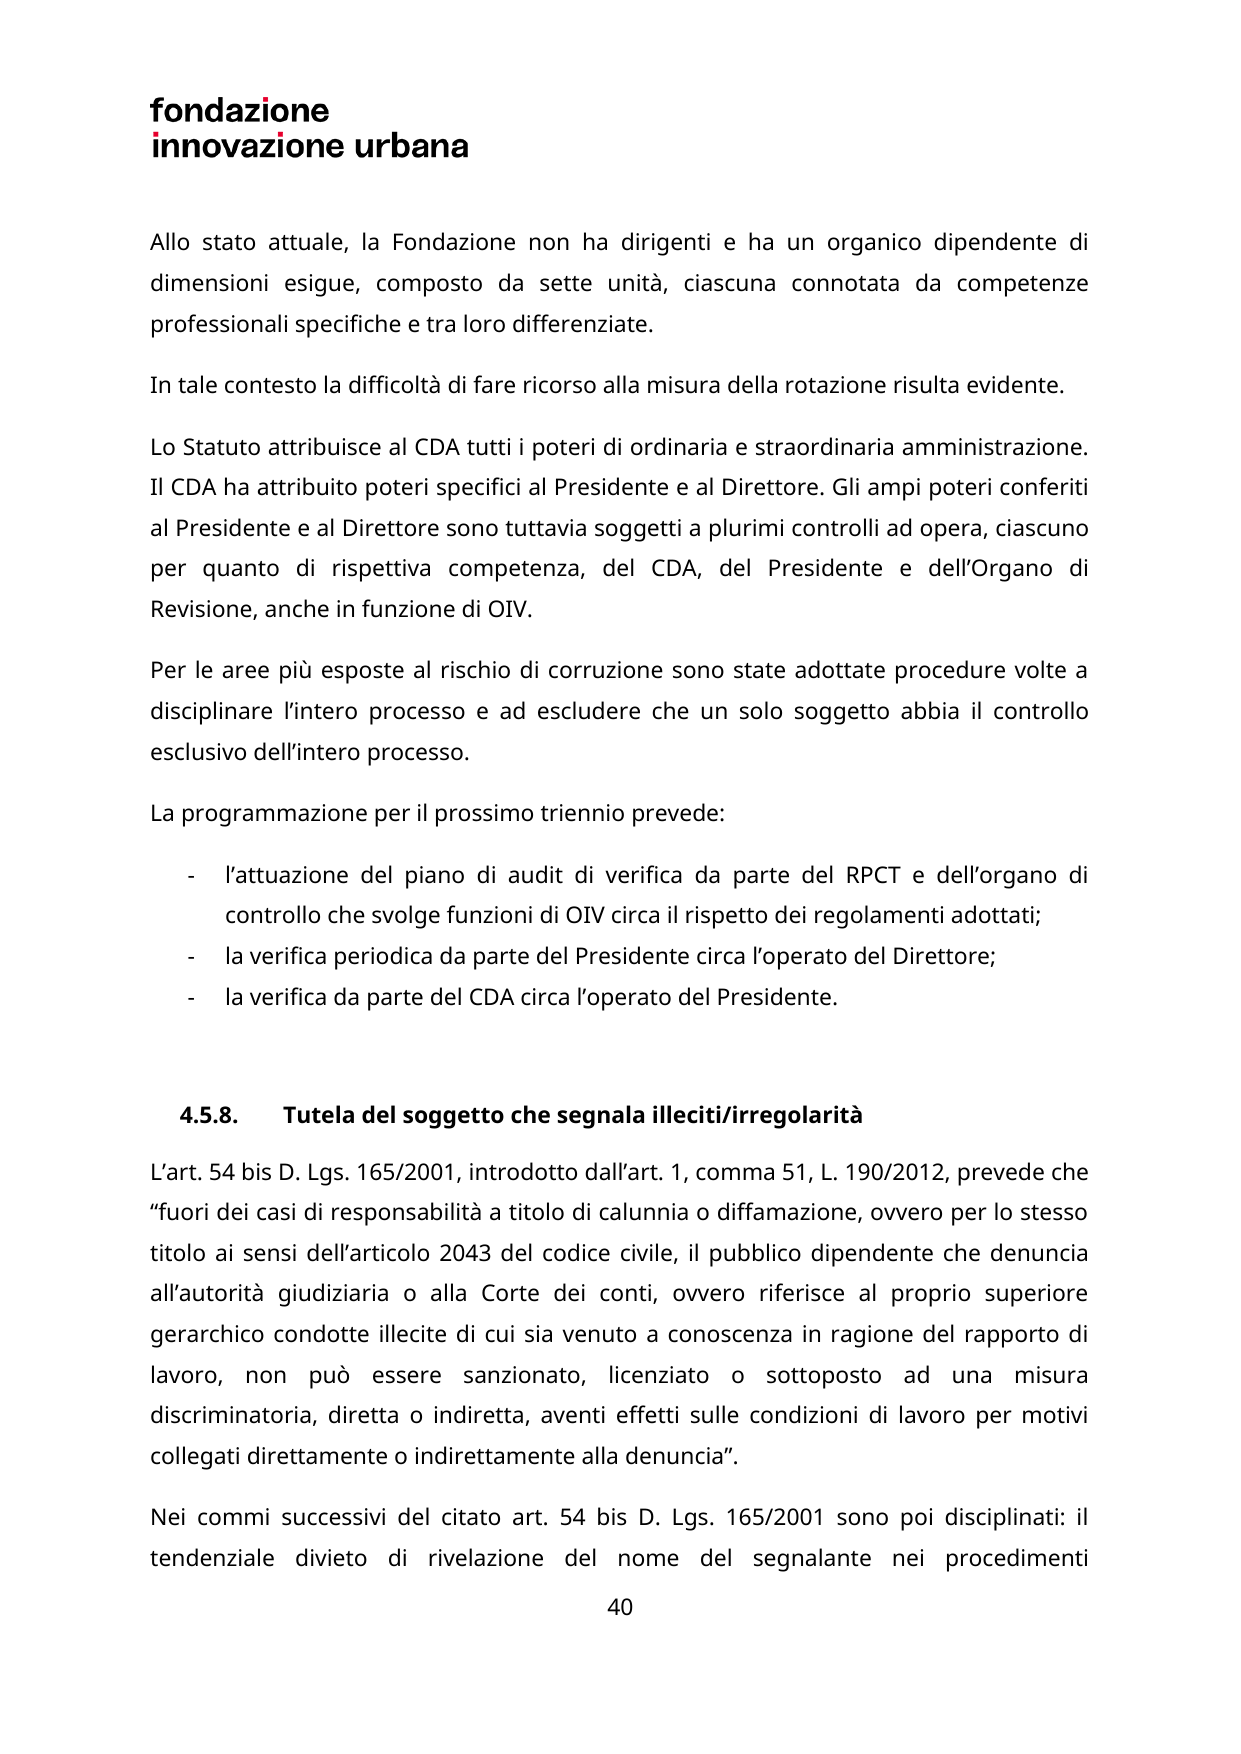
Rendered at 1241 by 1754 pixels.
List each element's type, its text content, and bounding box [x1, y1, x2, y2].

list la verifica periodica da parte del Presidente circa l’operato del Direttore; [187, 940, 1090, 971]
list Tutela del soggetto che segnala illeciti/irregolarità [238, 1099, 1090, 1130]
text Allo stato attuale, la Fondazione non ha dirigenti e ha un organico dipendente di dimensioni esigue, composto da sette unità, ciascuna connotata da competenze professionali specifiche e tra loro differenziate. [150, 226, 1090, 339]
text Per le aree più esposte al rischio di corruzione sono state adottate procedure volte a disciplinare l’intero processo e ad escludere che un solo soggetto abbia il controllo esclusivo dell’intero processo. [150, 654, 1090, 767]
text In tale contesto la difficoltà di fare ricorso alla misura della rotazione risulta evidente. [150, 369, 1090, 400]
list la verifica da parte del CDA circa l’operato del Presidente. [187, 980, 1090, 1012]
text L’art. 54 bis D. Lgs. 165/2001, introdotto dall’art. 1, comma 51, L. 190/2012, prevede che “fuori dei casi di responsabilità a titolo di calunnia o diffamazione, ovvero per lo stesso titolo ai sensi dell’articolo 2043 del codice civile, il pubblico dipendente che denuncia all’autorità giudiziaria o alla Corte dei conti, ovvero riferisce al proprio superiore gerarchico condotte illecite di cui sia venuto a conoscenza in ragione del rapporto di lavoro, non può essere sanzionato, licenziato o sottoposto ad una misura discriminatoria, diretta o indiretta, aventi effetti sulle condizioni di lavoro per motivi collegati direttamente o indirettamente alla denuncia”. [150, 1155, 1090, 1471]
text Lo Statuto attribuisce al CDA tutti i poteri di ordinaria e straordinaria amministrazione. Il CDA ha attribuito poteri specifici al Presidente e al Direttore. Gli ampi poteri conferiti al Presidente e al Direttore sono tuttavia soggetti a plurimi controlli ad opera, ciascuno per quanto di rispettiva competenza, del CDA, del Presidente e dell’Organo di Revisione, anche in funzione di OIV. [150, 430, 1090, 624]
picture [150, 75, 1083, 175]
text Nei commi successivi del citato art. 54 bis D. Lgs. 165/2001 sono poi disciplinati: il tendenziale divieto di rivelazione del nome del segnalante nei procedimenti [150, 1501, 1090, 1573]
list l’attuazione del piano di audit di verifica da parte del RPCT e dell’organo di controllo che svolge funzioni di OIV circa il rispetto dei regolamenti adottati; [187, 858, 1090, 930]
text La programmazione per il prossimo triennio prevede: [150, 797, 1090, 828]
